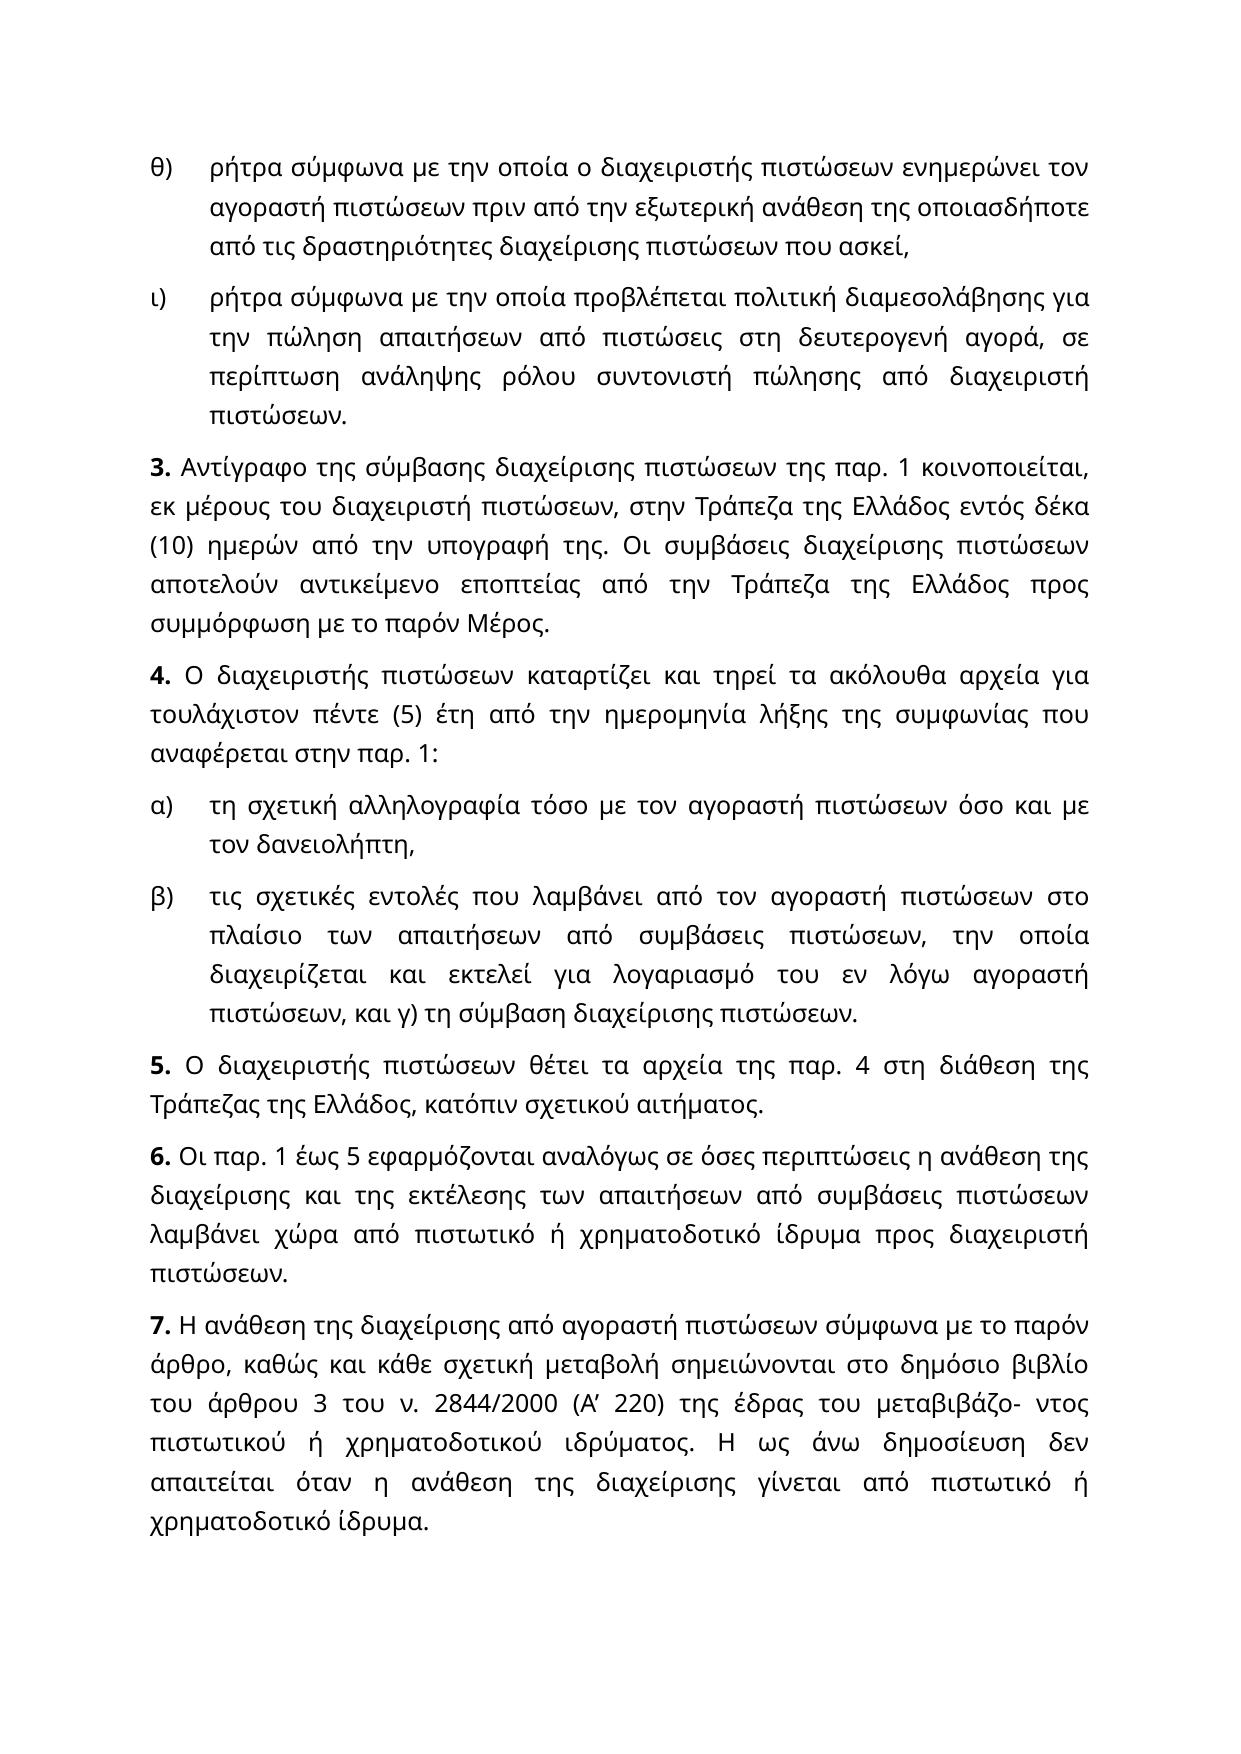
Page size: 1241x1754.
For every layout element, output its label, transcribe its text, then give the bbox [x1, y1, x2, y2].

text 6. Οι παρ. 1 έως 5 εφαρμόζονται αναλόγως σε όσες περιπτώσεις η ανάθεση της διαχείρισης και της εκτέλεσης των απαιτήσεων από συμβάσεις πιστώσεων λαμβάνει χώρα από πιστωτικό ή χρηματοδοτικό ίδρυμα προς διαχειριστή πιστώσεων. [150, 1138, 1090, 1290]
list β) τις σχετικές εντολές που λαμβάνει από τον αγοραστή πιστώσεων στο πλαίσιο των απαιτήσεων από συμβάσεις πιστώσεων, την οποία διαχειρίζεται και εκτελεί για λογαριασμό του εν λόγω αγοραστή πιστώσεων, και γ) τη σύμβαση διαχείρισης πιστώσεων. [150, 878, 1090, 1030]
text 5. Ο διαχειριστής πιστώσεων θέτει τα αρχεία της παρ. 4 στη διάθεση της Τράπεζας της Ελλάδος, κατόπιν σχετικού αιτήματος. [150, 1047, 1090, 1121]
text 4. Ο διαχειριστής πιστώσεων καταρτίζει και τηρεί τα ακόλουθα αρχεία για τουλάχιστον πέντε (5) έτη από την ημερομηνία λήξης της συμφωνίας που αναφέρεται στην παρ. 1: [150, 657, 1090, 770]
list θ) ρήτρα σύμφωνα με την οποία ο διαχειριστής πιστώσεων ενημερώνει τον αγοραστή πιστώσεων πριν από την εξωτερική ανάθεση της οποιασδήποτε από τις δραστηριότητες διαχείρισης πιστώσεων που ασκεί, [150, 150, 1090, 262]
text 3. Αντίγραφο της σύμβασης διαχείρισης πιστώσεων της παρ. 1 κοινοποιείται, εκ μέρους του διαχειριστή πιστώσεων, στην Τράπεζα της Ελλάδος εντός δέκα (10) ημερών από την υπογραφή της. Οι συμβάσεις διαχείρισης πιστώσεων αποτελούν αντικείμενο εποπτείας από την Τράπεζα της Ελλάδος προς συμμόρφωση με το παρόν Μέρος. [150, 449, 1090, 640]
list ι) ρήτρα σύμφωνα με την οποία προβλέπεται πολιτική διαμεσολάβησης για την πώληση απαιτήσεων από πιστώσεις στη δευτερογενή αγορά, σε περίπτωση ανάληψης ρόλου συντονιστή πώλησης από διαχειριστή πιστώσεων. [150, 280, 1090, 432]
text 7. Η ανάθεση της διαχείρισης από αγοραστή πιστώσεων σύμφωνα με το παρόν άρθρο, καθώς και κάθε σχετική μεταβολή σημειώνονται στο δημόσιο βιβλίο του άρθρου 3 του ν. 2844/2000 (Α’ 220) της έδρας του μεταβιβάζο- ντος πιστωτικού ή χρηματοδοτικού ιδρύματος. Η ως άνω δημοσίευση δεν απαιτείται όταν η ανάθεση της διαχείρισης γίνεται από πιστωτικό ή χρηματοδοτικό ίδρυμα. [150, 1307, 1090, 1537]
list α) τη σχετική αλληλογραφία τόσο με τον αγοραστή πιστώσεων όσο και με τον δανειολήπτη, [150, 787, 1090, 861]
